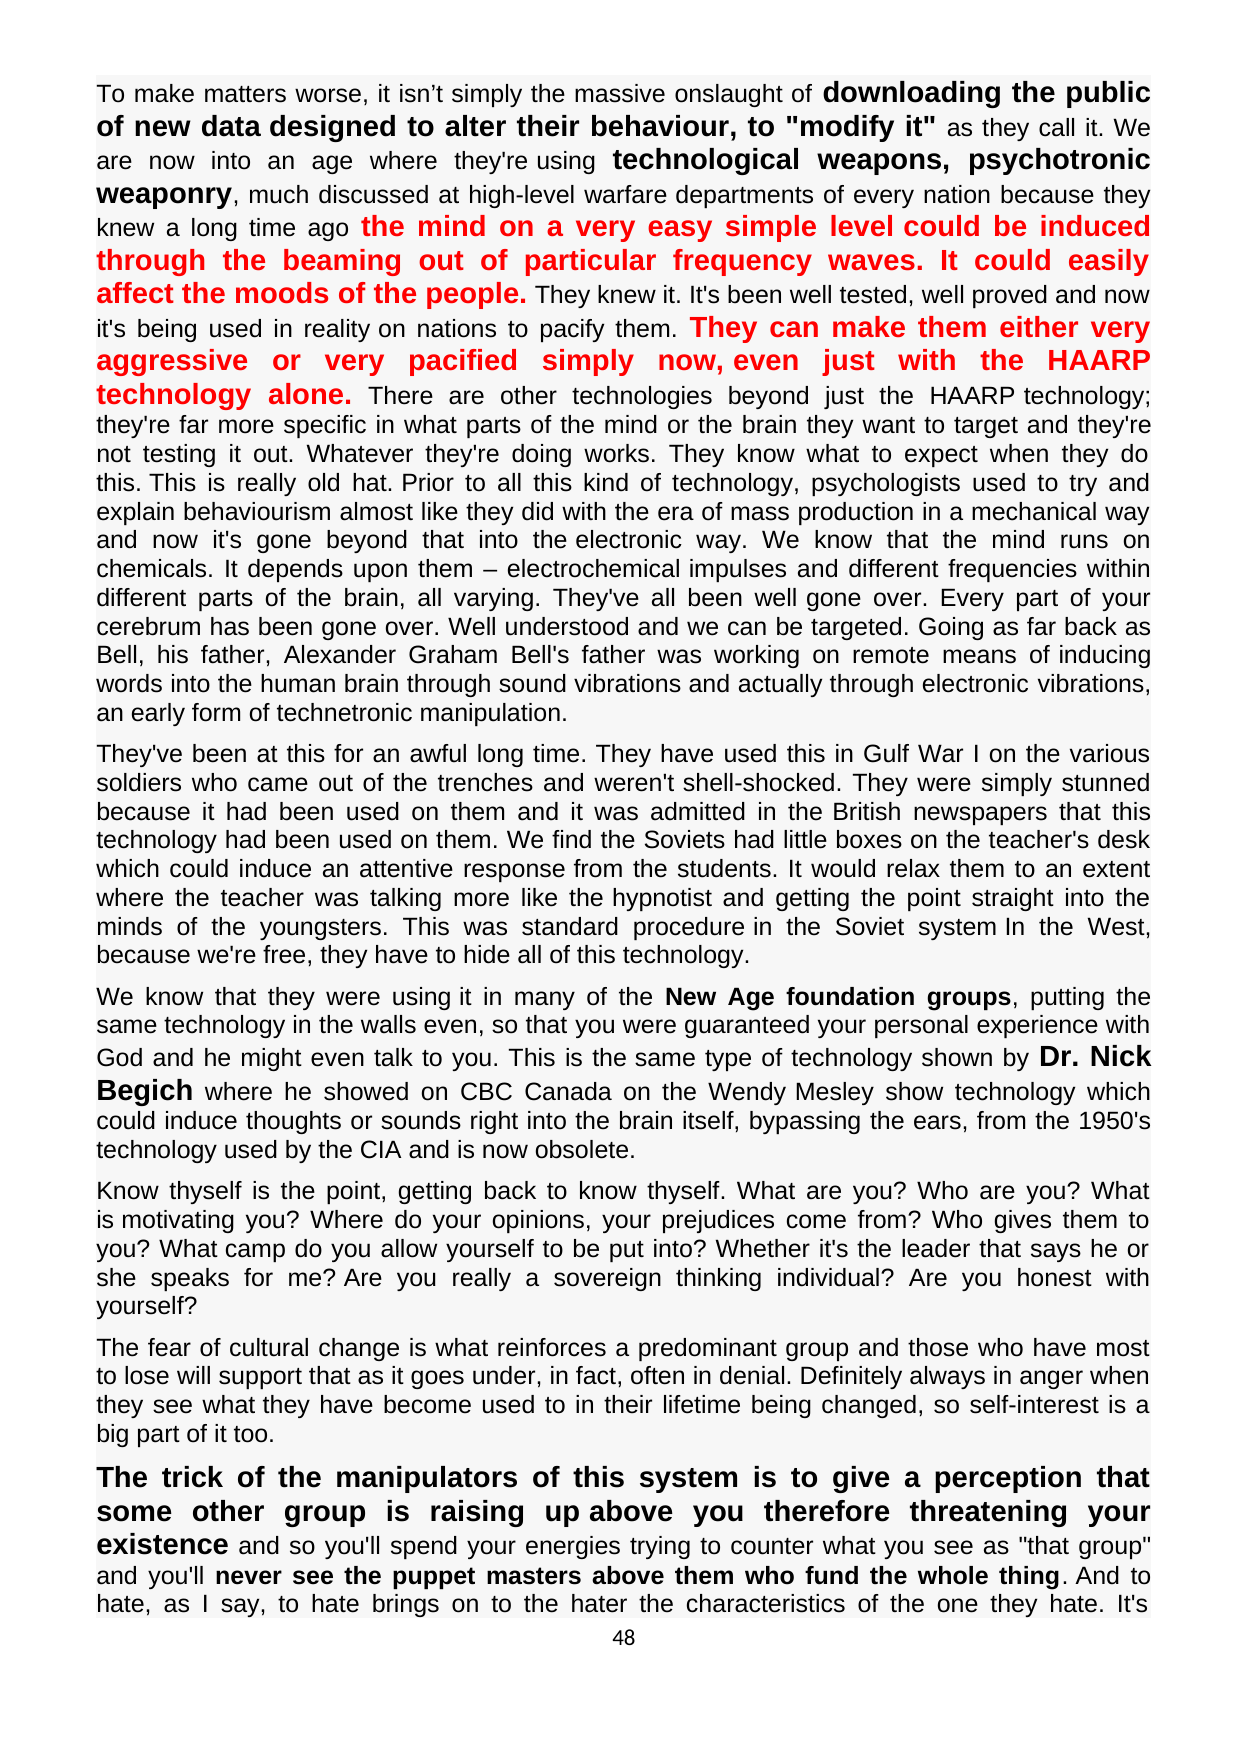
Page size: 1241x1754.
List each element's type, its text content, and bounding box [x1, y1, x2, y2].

text We know that they were using it in many of the New Age foundation groups, putting the same technology in the walls even, so that you were guaranteed your personal experience with God and he might even talk to you. This is the same type of technology shown by Dr. Nick Begich where he showed on CBC Canada on the Wendy Mesley show technology which could induce thoughts or sounds right into the brain itself, bypassing the ears, from the 1950's technology used by the CIA and is now obsolete. [96, 982, 1151, 1164]
text The trick of the manipulators of this system is to give a perception that some other group is raising up above you therefore threatening your existence and so you'll spend your energies trying to counter what you see as "that group" and you'll never see the puppet masters above them who fund the whole thing. And to hate, as I say, to hate brings on to the hater the characteristics of the one they hate. It's [96, 1460, 1151, 1618]
text They've been at this for an awful long time. They have used this in Gulf War I on the various soldiers who came out of the trenches and weren't shell-shocked. They were simply stunned because it had been used on them and it was admitted in the British newspapers that this technology had been used on them. We find the Soviets had little boxes on the teacher's desk which could induce an attentive response from the students. It would relax them to an extent where the teacher was talking more like the hypnotist and getting the point straight into the minds of the youngsters. This was standard procedure in the Soviet system In the West, because we're free, they have to hide all of this technology. [96, 739, 1151, 969]
text Know thyself is the point, getting back to know thyself. What are you? Who are you? What is motivating you? Where do your opinions, your prejudices come from? Who gives them to you? What camp do you allow yourself to be put into? Whether it's the leader that says he or she speaks for me? Are you really a sovereign thinking individual? Are you honest with yourself? [96, 1176, 1151, 1320]
text To make matters worse, it isn’t simply the massive onslaught of downloading the public of new data designed to alter their behaviour, to "modify it" as they call it. We are now into an age where they're using technological weapons, psychotronic weaponry, much discussed at high-level warfare departments of every nation because they knew a long time ago the mind on a very easy simple level could be induced through the beaming out of particular frequency waves. It could easily affect the moods of the people. They knew it. It's been well tested, well proved and now it's being used in reality on nations to pacify them. They can make them either very aggressive or very pacified simply now, even just with the HAARP technology alone. There are other technologies beyond just the HAARP technology; they're far more specific in what parts of the mind or the brain they want to target and they're not testing it out. Whatever they're doing works. They know what to expect when they do this. This is really old hat. Prior to all this kind of technology, psychologists used to try and explain behaviourism almost like they did with the era of mass production in a mechanical way and now it's gone beyond that into the electronic way. We know that the mind runs on chemicals. It depends upon them – electrochemical impulses and different frequencies within different parts of the brain, all varying. They've all been well gone over. Every part of your cerebrum has been gone over. Well understood and we can be targeted. Going as far back as Bell, his father, Alexander Graham Bell's father was working on remote means of inducing words into the human brain through sound vibrations and actually through electronic vibrations, an early form of technetronic manipulation. [96, 75, 1151, 727]
text The fear of cultural change is what reinforces a predominant group and those who have most to lose will support that as it goes under, in fact, often in denial. Definitely always in anger when they see what they have become used to in their lifetime being changed, so self-interest is a big part of it too. [96, 1332, 1151, 1447]
